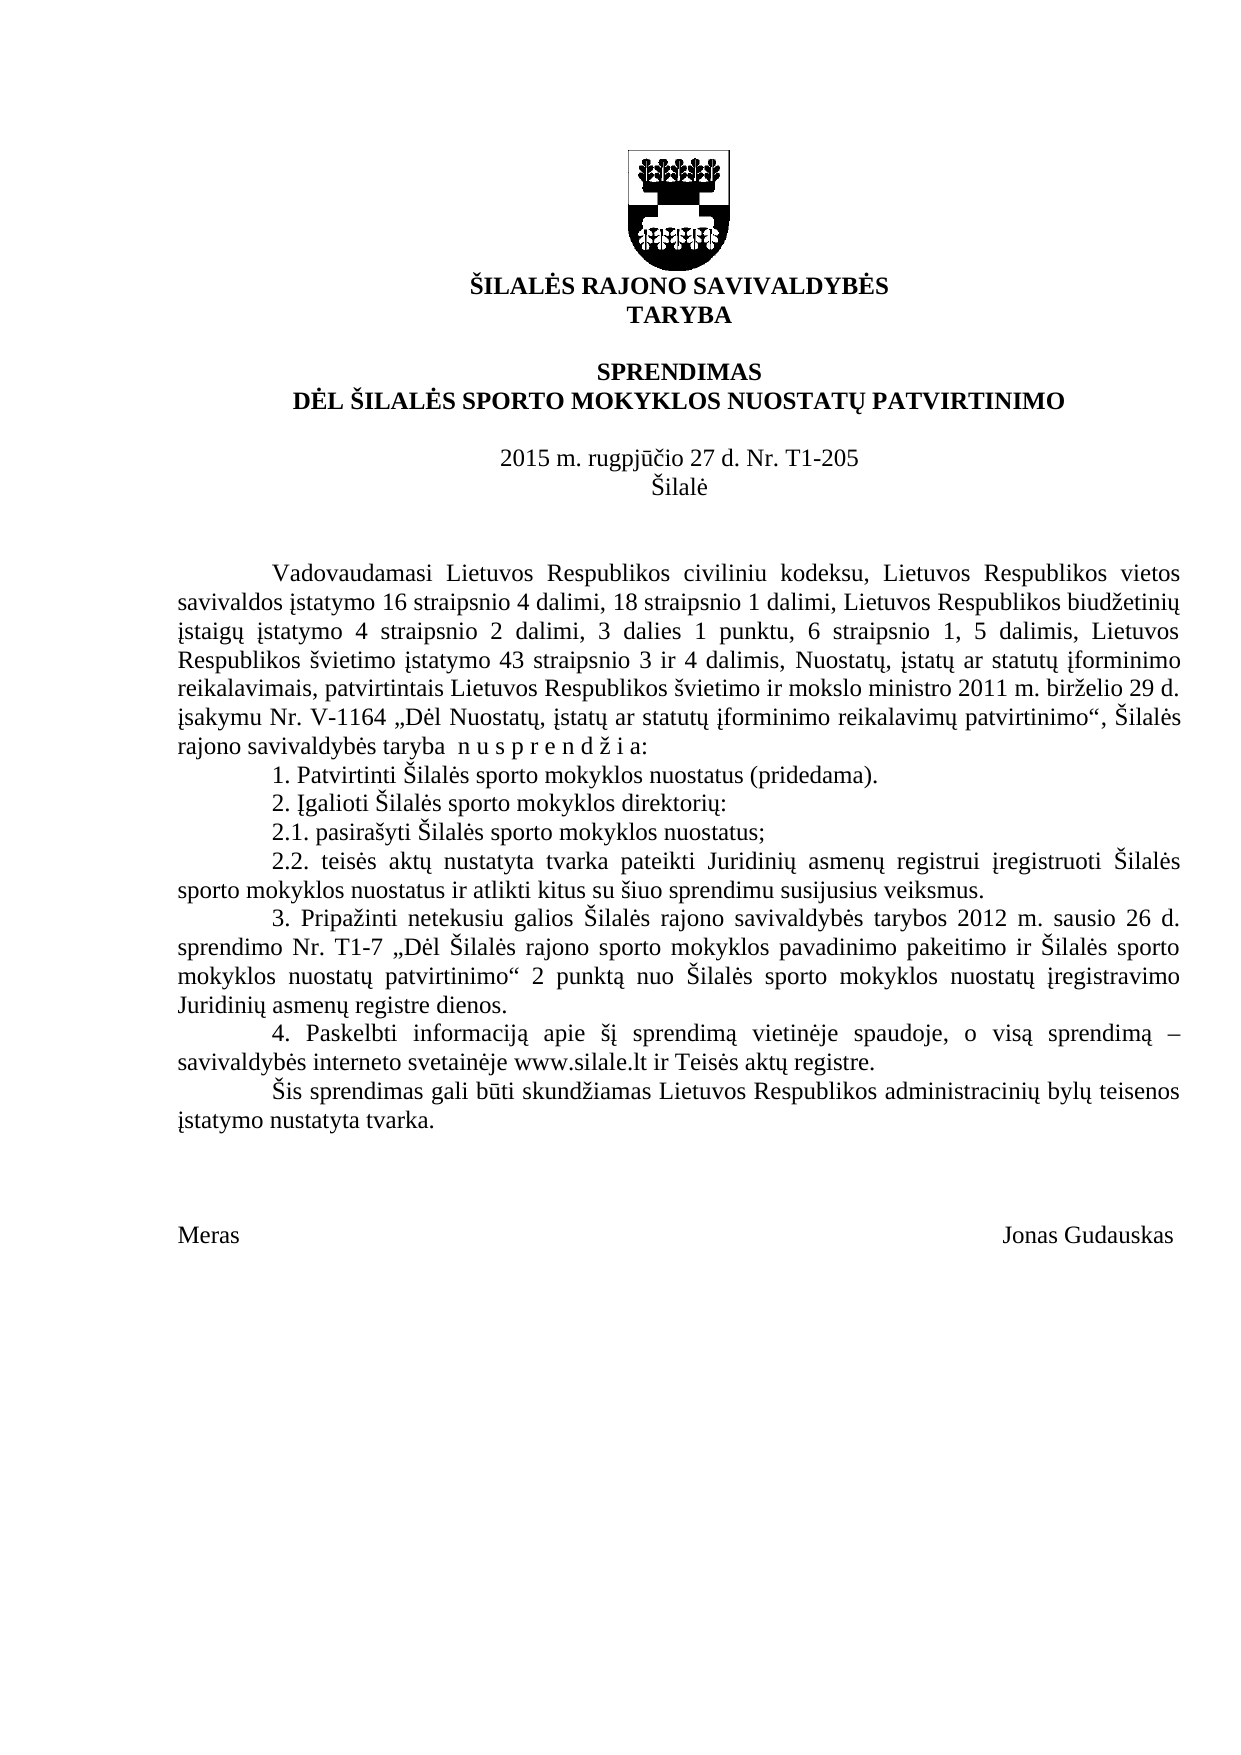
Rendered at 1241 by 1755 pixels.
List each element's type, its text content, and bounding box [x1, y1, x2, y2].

text SPRENDIMAS [177, 357, 1181, 386]
text 2.1. pasirašyti Šilalės sporto mokyklos nuostatus; [177, 817, 1181, 846]
text 1. Patvirtinti Šilalės sporto mokyklos nuostatus (pridedama). [177, 760, 1181, 788]
text ŠILALĖS RAJONO SAVIVALDYBĖS [177, 271, 1181, 300]
text Šis sprendimas gali būti skundžiamas Lietuvos Respublikos administracinių bylų teisenos įstatymo nustatyta tvarka. [177, 1076, 1181, 1133]
text Vadovaudamasi Lietuvos Respublikos civiliniu kodeksu, Lietuvos Respublikos vietos savivaldos įstatymo 16 straipsnio 4 dalimi, 18 straipsnio 1 dalimi, Lietuvos Respublikos biudžetinių įstaigų įstatymo 4 straipsnio 2 dalimi, 3 dalies 1 punktu, 6 straipsnio 1, 5 dalimis, Lietuvos Respublikos švietimo įstatymo 43 straipsnio 3 ir 4 dalimis, Nuostatų, įstatų ar statutų įforminimo reikalavimais, patvirtintais Lietuvos Respublikos švietimo ir mokslo ministro 2011 m. birželio 29 d. įsakymu Nr. V-1164 „Dėl Nuostatų, įstatų ar statutų įforminimo reikalavimų patvirtinimo“, Šilalės rajono savivaldybės taryba n u s p r e n d ž i a: [177, 558, 1181, 760]
text 4. Paskelbti informaciją apie šį sprendimą vietinėje spaudoje, o visą sprendimą – savivaldybės interneto svetainėje www.silale.lt ir Teisės aktų registre. [177, 1018, 1181, 1076]
text DĖL ŠILALĖS SPORTO MOKYKLOS NUOSTATŲ PATVIRTINIMO [177, 386, 1181, 415]
text Meras Jonas Gudauskas [177, 1220, 1181, 1248]
text 2. Įgalioti Šilalės sporto mokyklos direktorių: [177, 788, 1181, 817]
text 3. Pripažinti netekusiu galios Šilalės rajono savivaldybės tarybos 2012 m. sausio 26 d. sprendimo Nr. T1-7 „Dėl Šilalės rajono sporto mokyklos pavadinimo pakeitimo ir Šilalės sporto mokyklos nuostatų patvirtinimo“ 2 punktą nuo Šilalės sporto mokyklos nuostatų įregistravimo Juridinių asmenų registre dienos. [177, 903, 1181, 1018]
text TARYBA [177, 300, 1181, 328]
text 2015 m. rugpjūčio 27 d. Nr. T1-205 [177, 443, 1181, 472]
text Šilalė [177, 472, 1181, 501]
text 2.2. teisės aktų nustatyta tvarka pateikti Juridinių asmenų registrui įregistruoti Šilalės sporto mokyklos nuostatus ir atlikti kitus su šiuo sprendimu susijusius veiksmus. [177, 846, 1181, 903]
